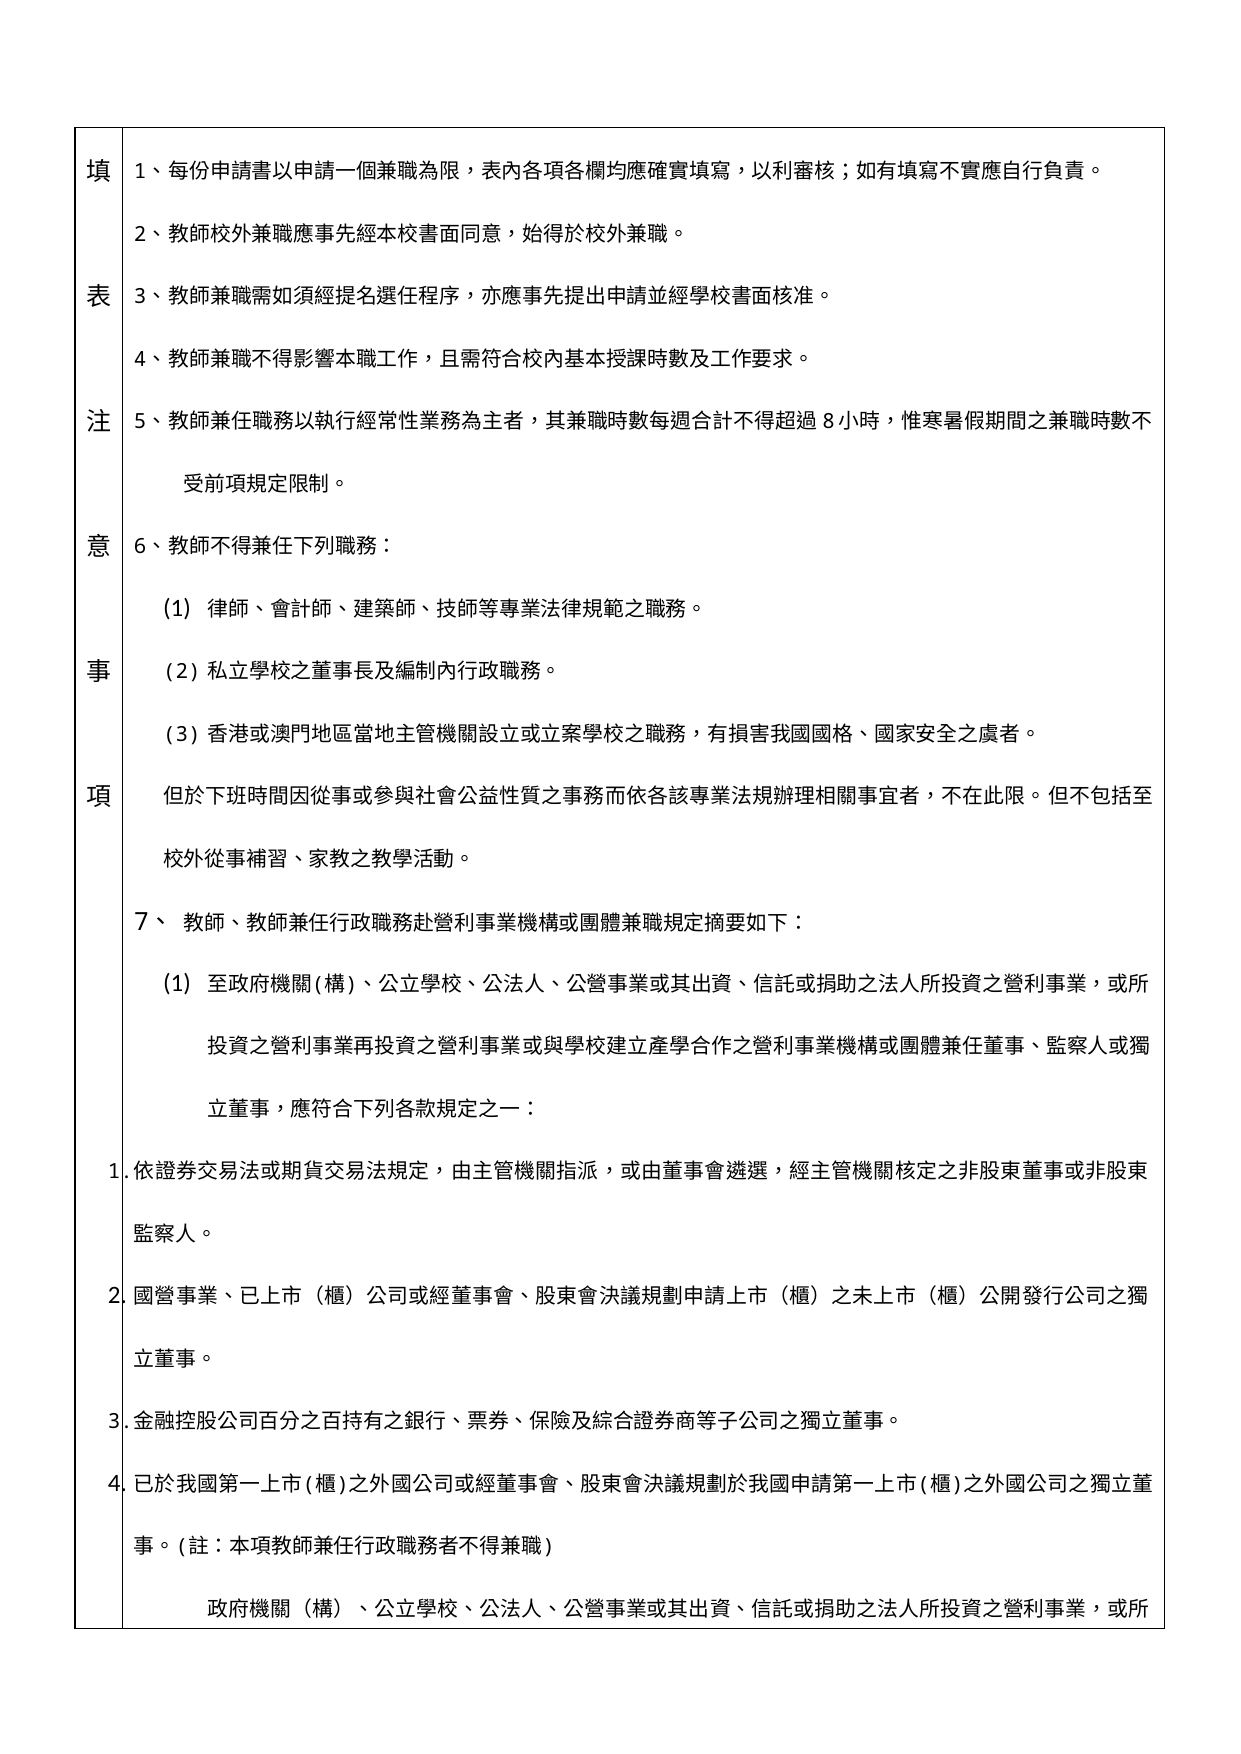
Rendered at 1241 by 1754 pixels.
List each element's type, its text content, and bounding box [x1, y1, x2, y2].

table_header 每份申請書以申請一個兼職為限，表內各項各欄均應確實填寫，以利審核；如有填寫不實應自行負責。 教師校外兼職應事先經本校書面同意，始得於校外兼職。 教師兼職需如須經提名選任程序，亦應事先提出申請並經學校書面核准。 教師兼職不得影響本職工作，且需符合校內基本授課時數及工作要求。 教師兼任職務以執行經常性業務為主者，其兼職時數每週合計不得超過8小時，惟寒暑假期間之兼職時數不受前項規定限制。 教師不得兼任下列職務： 律師、會計師、建築師、技師等專業法律規範之職務。 私立學校之董事長及編制內行政職務。 香港或澳門地區當地主管機關設立或立案學校之職務，有損害我國國格、國家安全之虞者。 但於下班時間因從事或參與社會公益性質之事務而依各該專業法規辦理相關事宜者，不在此限。但不包括至校外從事補習、家教之教學活動。 教師、教師兼任行政職務赴營利事業機構或團體兼職規定摘要如下： 至政府機關(構)、公立學校、公法人、公營事業或其出資、信託或捐助之法人所投資之營利事業，或所投資之營利事業再投資之營利事業或與學校建立產學合作之營利事業機構或團體兼任董事、監察人或獨立董事，應符合下列各款規定之一： 依證券交易法或期貨交易法規定，由主管機關指派，或由董事會遴選，經主管機關核定之非股東董事或非股東監察人。 國營事業、已上市（櫃）公司或經董事會、股東會決議規劃申請上市（櫃）之未上市（櫃）公開發行公司之獨立董事。 金融控股公司百分之百持有之銀行、票券、保險及綜合證券商等子公司之獨立董事。 已於我國第一上市(櫃)之外國公司或經董事會、股東會決議規劃於我國申請第一上市(櫃)之外國公司之獨立董事。(註：本項教師兼任行政職務者不得兼職) 政府機關（構）、公立學校、公法人、公營事業或其出資、信託或捐助之法人所投資之營利事業，或所投資之營利事業再投資之營利事業兼任營利事業機構或團體之董事或監察人，應由政府機關（構）、公立學校、公法人或公營事業，或其出資、信託或捐助之法人，就所投資之營利事業或該營利事業再投資營利事業，依法指派或遴薦教師代表其持有股份。 至新創生技醫藥公司兼任董事，應符合下列條件之一： 持有新創生技新藥公司研發製造使用於人類或動植物用新藥之主要技術。 持有新創生技新藥公司研發製造、植入或置入人體內屬第三等級高風險醫療器材之主要技術。 依從事研究人員兼職與技術作價投資事業管理辦法至企業、機構、團體或新創公司兼任下列職務： 與教師本職研究領域相關且非執行經營業務之職務。 持有新創公司主要研發技術者，得兼任新創公司董事。 教師兼任行政職務者之兼職範圍及許可程序，依公務員服務法及國立各級學校兼任行政職務教師兼職處理辦法辦理，並應符合以下規定： 應符合公務員服務法及「公務人員兼任政府投資或轉投資民營事業機構、捐(補)助財團法人及社團法人董監事職務規定」等公務員兼職限制之相關規定。 兼行政職務之專任教師不得兼任已於我國第一上市(櫃)之外國公司或經董事會、股東會決議規劃於我國申請第一上市(櫃)之外國公司之獨立董事。(含國外、香港、澳門地區之外國公司，以公司設置時所依據之法令區分) 除法律另有特別規定，或已依「教育人員留職停薪辦法」辦理留職停薪者外，不得兼任政府轉投資事業董事長或副董事長職務。 公立大專校院教師(含兼任行政職務者)兼職費（含出席費、交通費）之支給個數及支給上限不受「軍公教人員兼職費支給表」之限制。兼職費一律由本職機關(構)學校轉發，不得由被兼任職務之機關(構)學校直接支給。但採電連存帳方式支付兼職費，並經兼職機關函知本職機關（構）學校者，不在此限。 本校教師未經核准赴營利事業兼職者，經查證屬實得逕提校教評會審議；違反規定期間所支領之兼職費，應納入校務基金運用或公務預算繳庫，並予以追繳。 公立學校專任教師不得至大陸地區兼職兼課。 教師兼任公開發行公司之獨立董事之數目依相關規定不得逾四家。 [123, 128, 1164, 1628]
table_header 填 表 注 意 事 項 [76, 128, 122, 1628]
